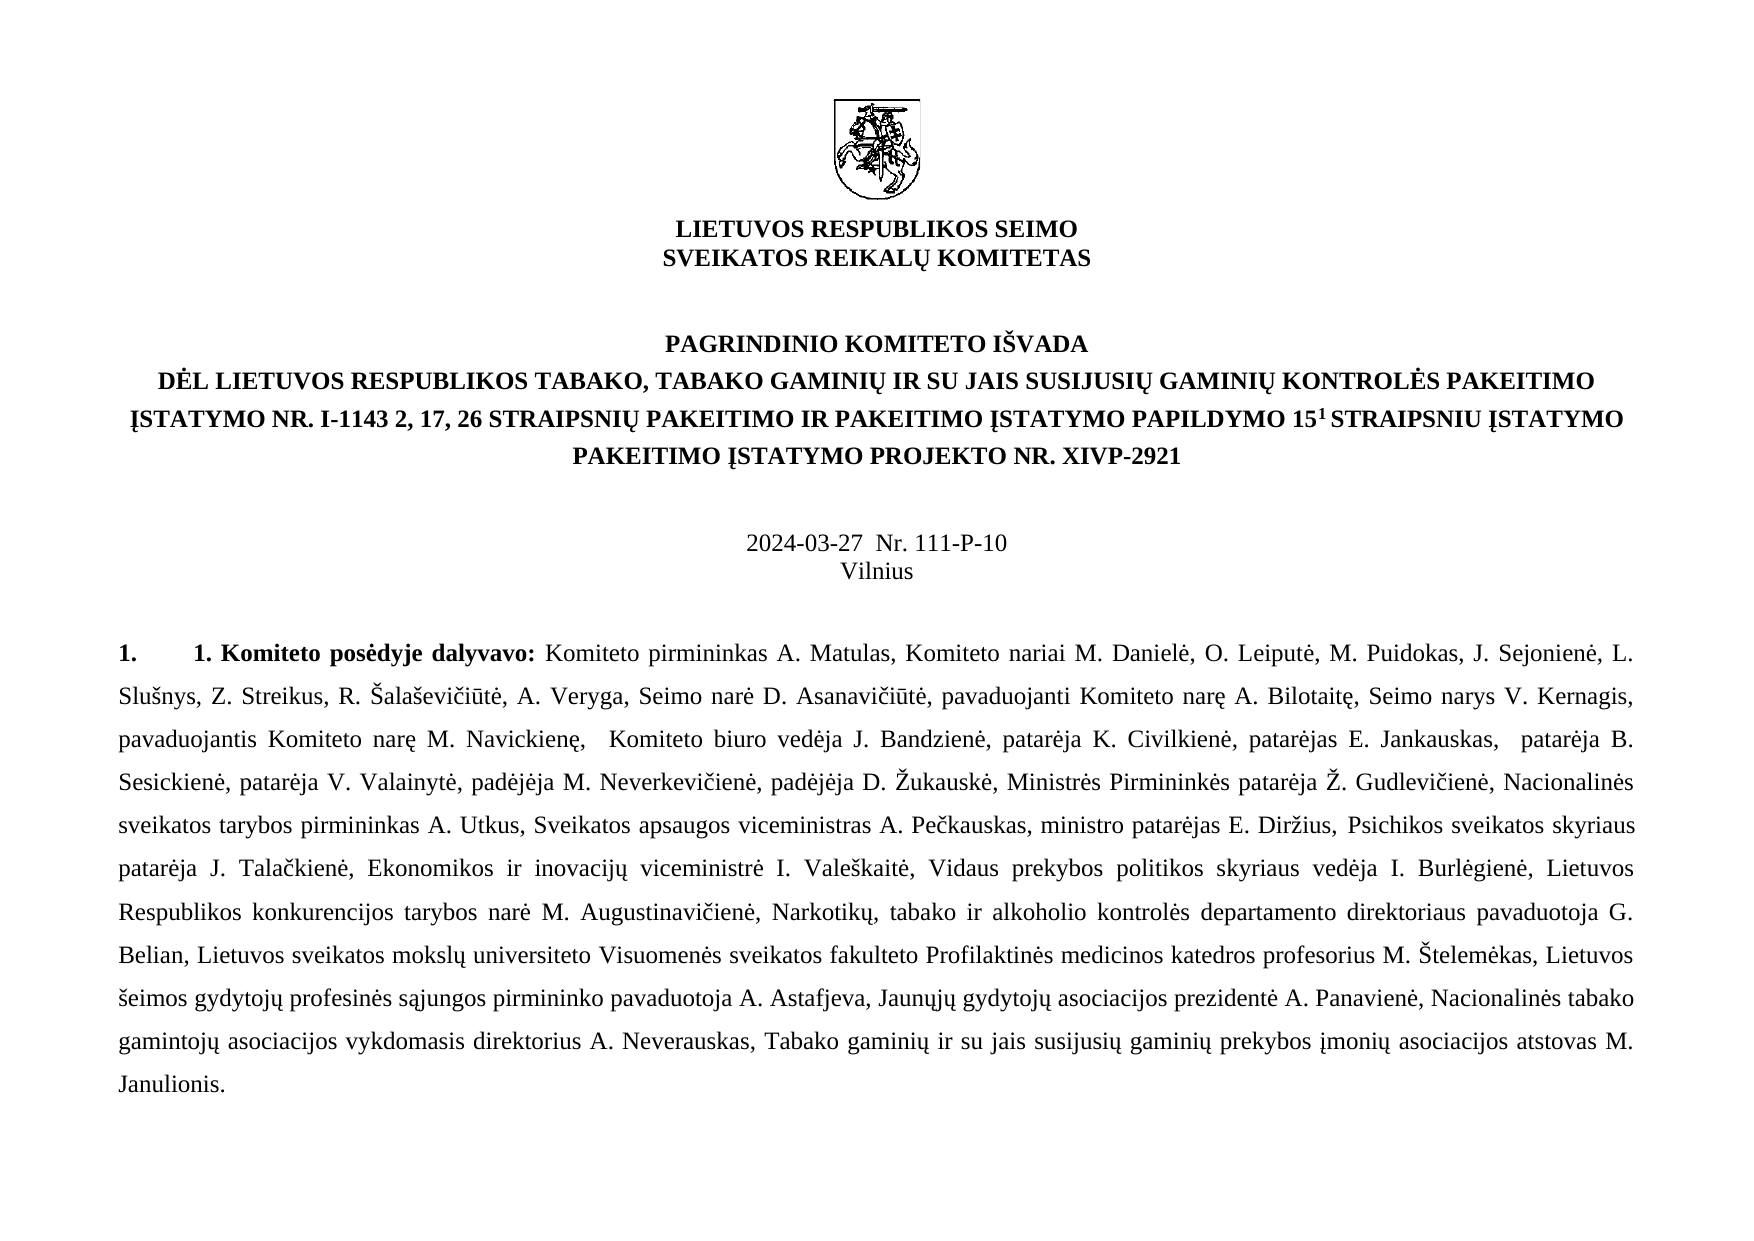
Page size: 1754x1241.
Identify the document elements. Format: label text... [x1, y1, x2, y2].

text Sveikatos reikalų komitetas [118, 243, 1635, 271]
text LIETUVOS RESPUBLIKOS SEIMO [118, 214, 1635, 243]
text 2024-03-27 Nr. 111-P-10 [118, 528, 1635, 556]
list 1. Komiteto posėdyje dalyvavo: Komiteto pirmininkas A. Matulas, Komiteto nariai M. Danielė, O. Leiputė, M. Puidokas, J. Sejonienė, L. Slušnys, Z. Streikus, R. Šalaševičiūtė, A. Veryga, Seimo narė D. Asanavičiūtė, pavaduojanti Komiteto narę A. Bilotaitę, Seimo narys V. Kernagis, pavaduojantis Komiteto narę M. Navickienę, Komiteto biuro vedėja J. Bandzienė, patarėja K. Civilkienė, patarėjas E. Jankauskas, patarėja B. Sesickienė, patarėja V. Valainytė, padėjėja M. Neverkevičienė, padėjėja D. Žukauskė, Ministrės Pirmininkės patarėja Ž. Gudlevičienė, Nacionalinės sveikatos tarybos pirmininkas A. Utkus, Sveikatos apsaugos viceministras A. Pečkauskas, ministro patarėjas E. Diržius, Psichikos sveikatos skyriaus patarėja J. Talačkienė, Ekonomikos ir inovacijų viceministrė I. Valeškaitė, Vidaus prekybos politikos skyriaus vedėja I. Burlėgienė, Lietuvos Respublikos konkurencijos tarybos narė M. Augustinavičienė, Narkotikų, tabako ir alkoholio kontrolės departamento direktoriaus pavaduotoja G. Belian, Lietuvos sveikatos mokslų universiteto Visuomenės sveikatos fakulteto Profilaktinės medicinos katedros profesorius M. Štelemėkas, Lietuvos šeimos gydytojų profesinės sąjungos pirmininko pavaduotoja A. Astafjeva, Jaunųjų gydytojų asociacijos prezidentė A. Panavienė, Nacionalinės tabako gamintojų asociacijos vykdomasis direktorius A. Neverauskas, Tabako gaminių ir su jais susijusių gaminių prekybos įmonių asociacijos atstovas M. Janulionis. [118, 638, 1635, 1098]
text DĖL LIETUVOS RESPUBLIKOS TABAKO, TABAKO GAMINIŲ IR SU JAIS SUSIJUSIŲ GAMINIŲ KONTROLĖS PAKEITIMO ĮSTATYMO NR. I-1143 2, 17, 26 STRAIPSNIŲ PAKEITIMO IR PAKEITIMO ĮSTATYMO PAPILDYMO 151 STRAIPSNIU ĮSTATYMO PAKEITIMO ĮSTATYMO PROJEKTO NR. XIVP-2921 [118, 358, 1635, 470]
subtitle PAGRINDINIO KOMITETO IŠVADA [118, 329, 1635, 358]
text Vilnius [118, 556, 1635, 585]
